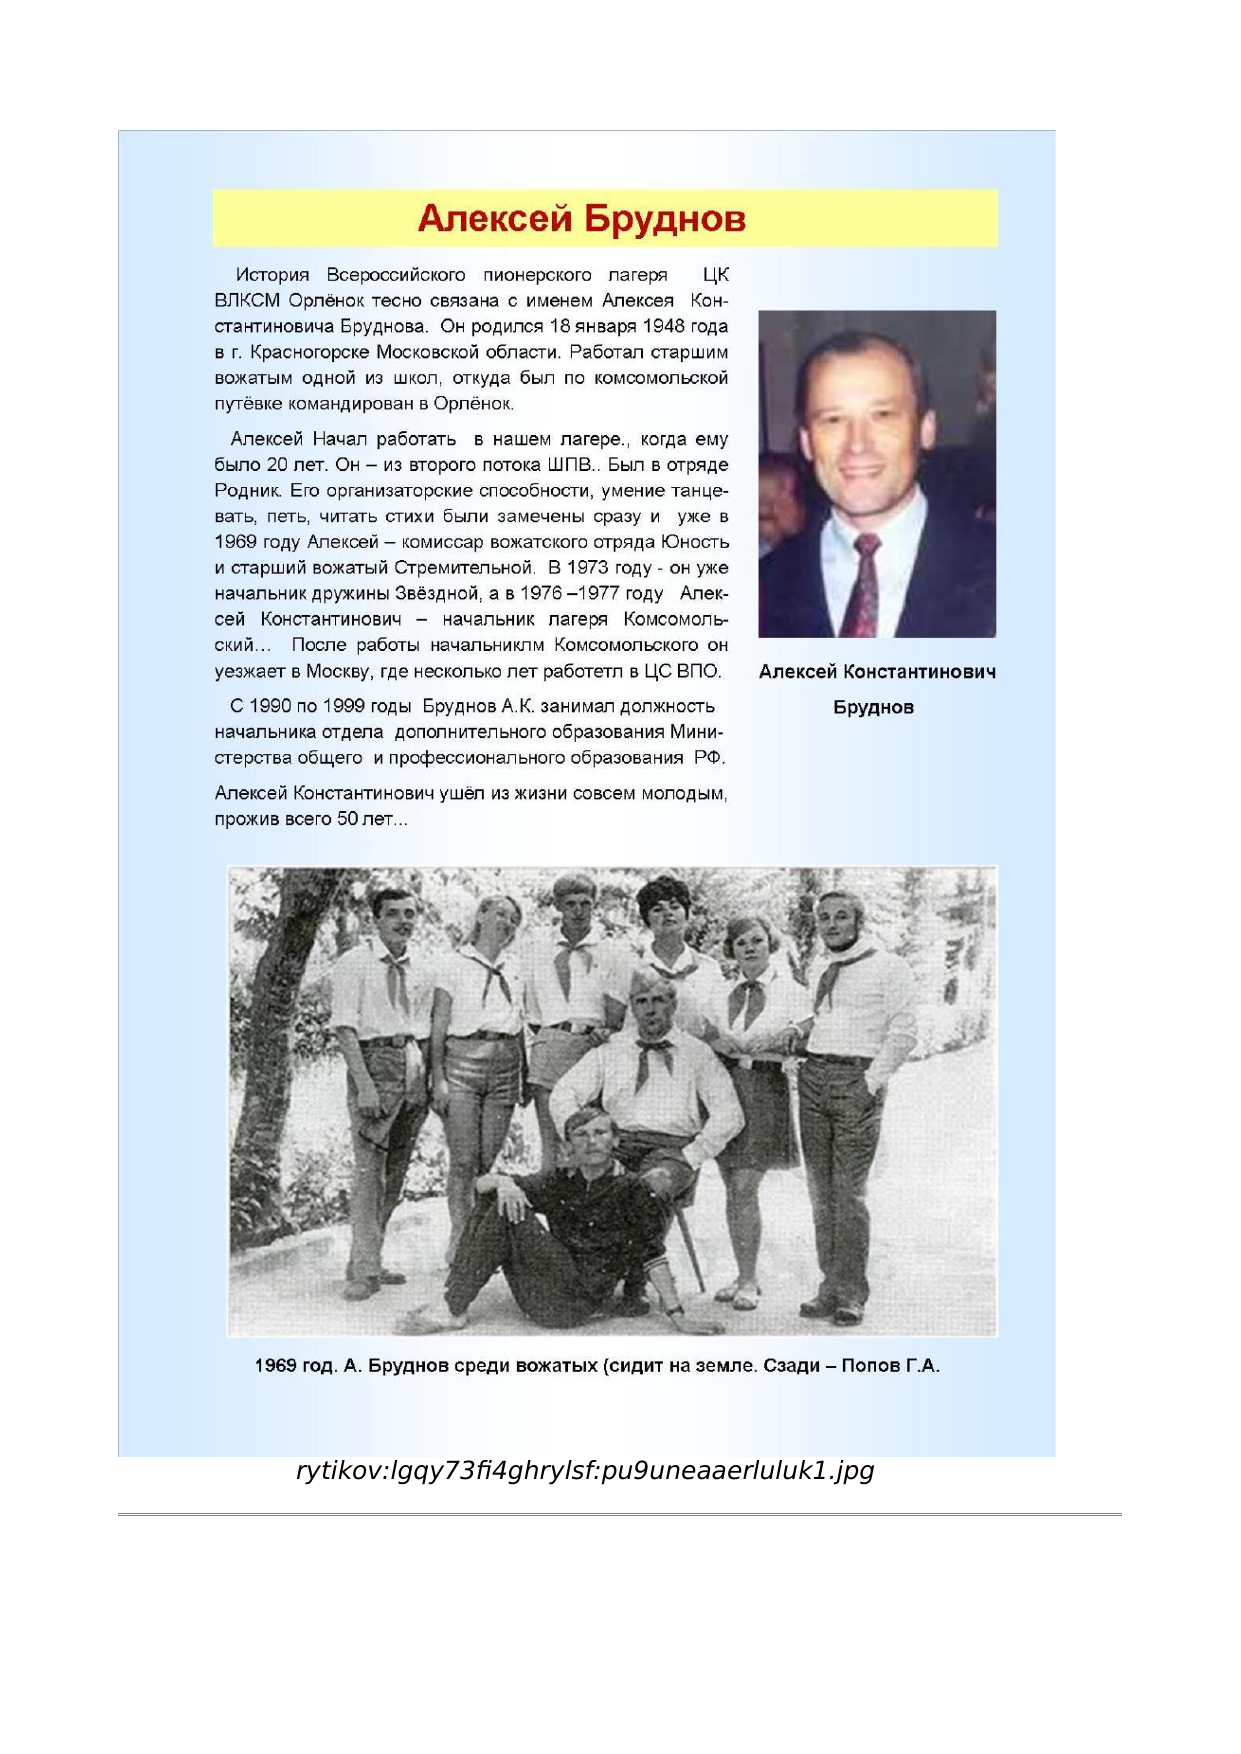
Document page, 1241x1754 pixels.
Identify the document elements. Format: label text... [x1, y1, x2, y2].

picture [118, 130, 1056, 1457]
text rytikov:lgqy73fi4ghrylsf:pu9uneaaerluluk1.jpg [118, 1457, 1056, 1486]
